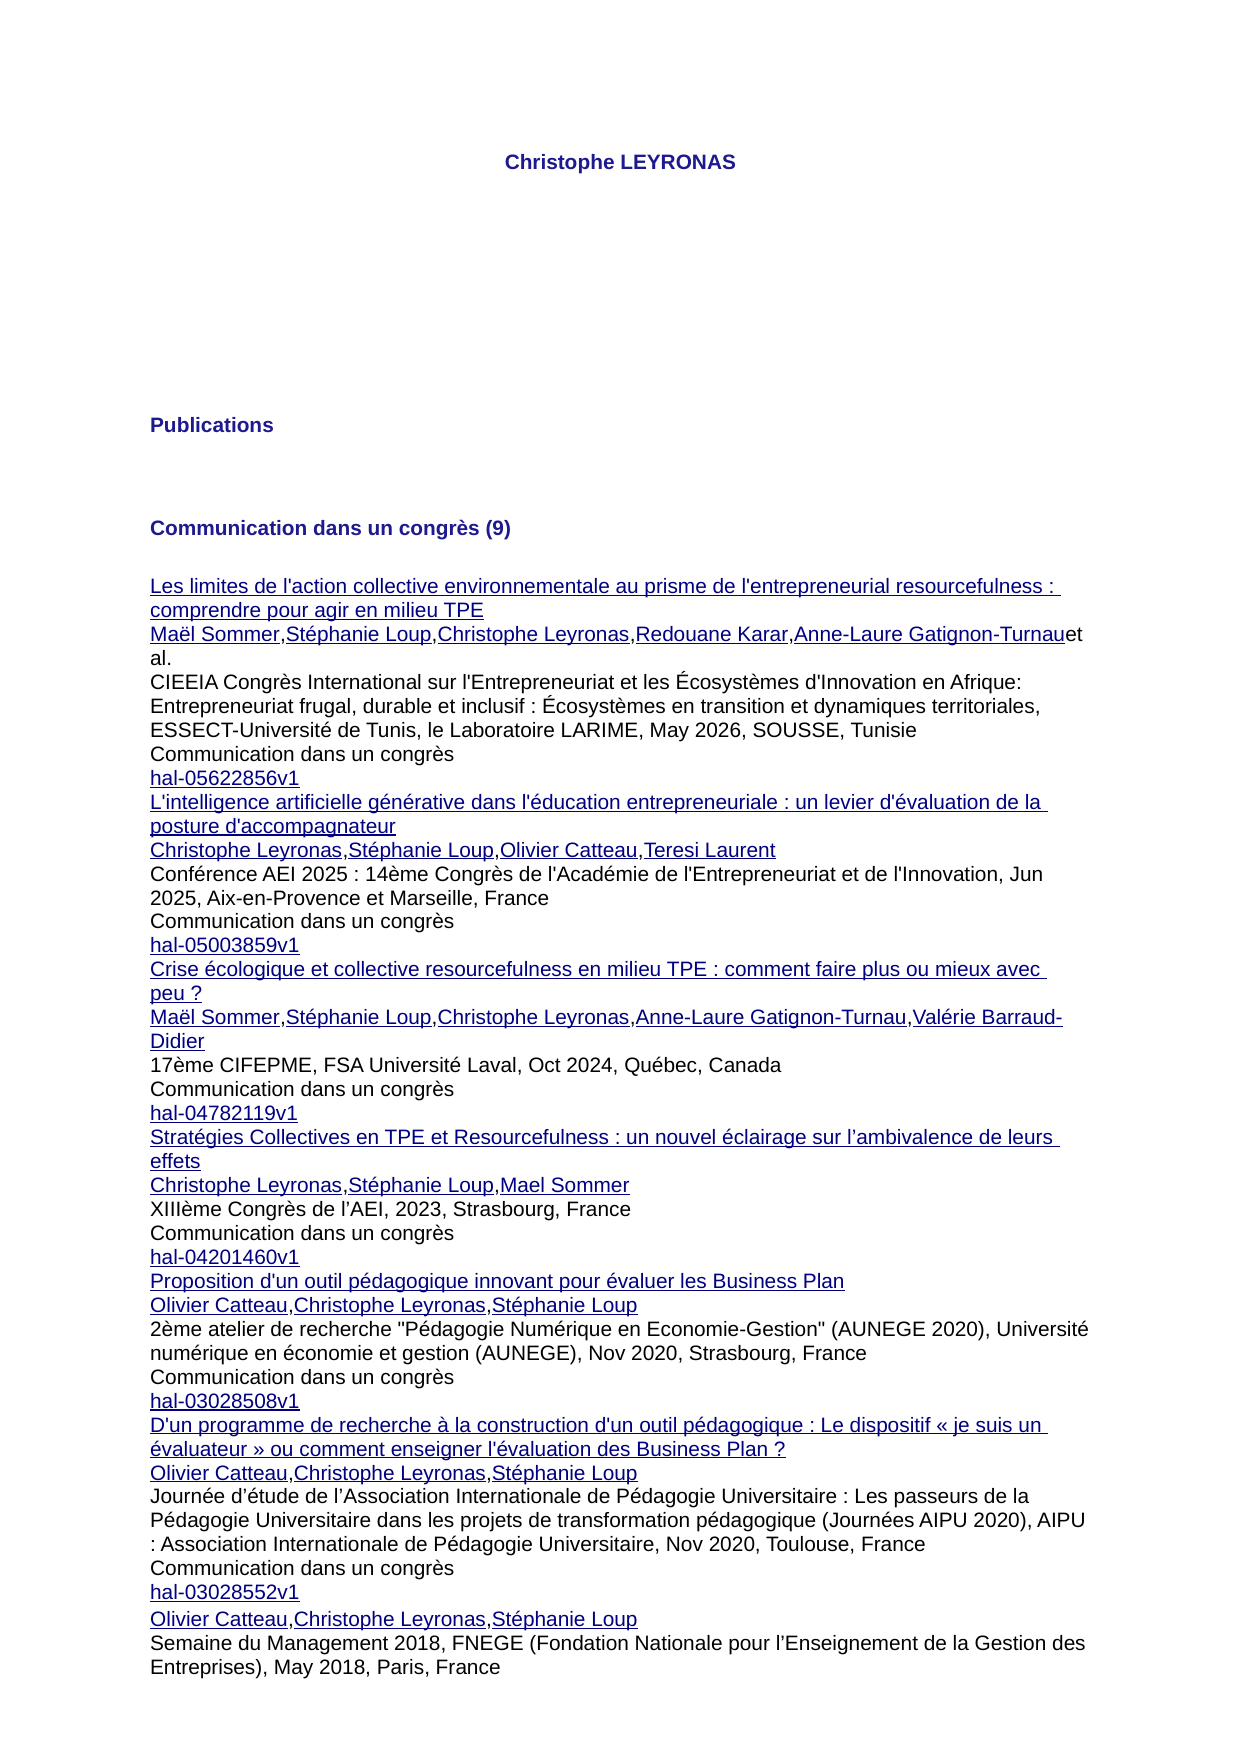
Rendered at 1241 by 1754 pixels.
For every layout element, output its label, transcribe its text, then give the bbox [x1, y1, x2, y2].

table_cell Proposition d'un outil pédagogique innovant pour évaluer les Business Plan Olivier Catteau,Christophe Leyronas,Stéphanie Loup 2ème atelier de recherche "Pédagogie Numérique en Economie-Gestion" (AUNEGE 2020), Université numérique en économie et gestion (AUNEGE), Nov 2020, Strasbourg, France Communication dans un congrès hal-03028508v1 [150, 1269, 1090, 1412]
subtitle Publications [150, 412, 1090, 436]
table_cell Crise écologique et collective resourcefulness en milieu TPE : comment faire plus ou mieux avec peu ? Maël Sommer,Stéphanie Loup,Christophe Leyronas,Anne-Laure Gatignon-Turnau,Valérie Barraud-Didier 17ème CIFEPME, FSA Université Laval, Oct 2024, Québec, Canada Communication dans un congrès hal-04782119v1 [150, 957, 1090, 1125]
table_cell D'un programme de recherche à la construction d'un outil pédagogique : Le dispositif « je suis un évaluateur » ou comment enseigner l'évaluation des Business Plan ? Olivier Catteau,Christophe Leyronas,Stéphanie Loup Journée d’étude de l’Association Internationale de Pédagogie Universitaire : Les passeurs de la Pédagogie Universitaire dans les projets de transformation pédagogique (Journées AIPU 2020), AIPU : Association Internationale de Pédagogie Universitaire, Nov 2020, Toulouse, France Communication dans un congrès hal-03028552v1 [150, 1413, 1090, 1604]
table_cell Innover dans l’évaluation des business plan : une approche par les compétences Olivier Catteau,Christophe Leyronas,Stéphanie Loup Semaine du Management 2018, FNEGE (Fondation Nationale pour l’Enseignement de la Gestion des Entreprises), May 2018, Paris, France [150, 1604, 1090, 1679]
subtitle Communication dans un congrès (9) [150, 516, 1090, 539]
subtitle Christophe LEYRONAS [150, 150, 1090, 174]
table_header Les limites de l'action collective environnementale au prisme de l'entrepreneurial resourcefulness : comprendre pour agir en milieu TPE Maël Sommer,Stéphanie Loup,Christophe Leyronas,Redouane Karar,Anne-Laure Gatignon-Turnauet al. CIEEIA Congrès International sur l'Entrepreneuriat et les Écosystèmes d'Innovation en Afrique: Entrepreneuriat frugal, durable et inclusif : Écosystèmes en transition et dynamiques territoriales, ESSECT-Université de Tunis, le Laboratoire LARIME, May 2026, SOUSSE, Tunisie Communication dans un congrès hal-05622856v1 [150, 574, 1090, 789]
table_cell L'intelligence artificielle générative dans l'éducation entrepreneuriale : un levier d'évaluation de la posture d'accompagnateur Christophe Leyronas,Stéphanie Loup,Olivier Catteau,Teresi Laurent Conférence AEI 2025 : 14ème Congrès de l'Académie de l'Entrepreneuriat et de l'Innovation, Jun 2025, Aix-en-Provence et Marseille, France Communication dans un congrès hal-05003859v1 [150, 790, 1090, 957]
table_cell Stratégies Collectives en TPE et Resourcefulness : un nouvel éclairage sur l’ambivalence de leurs effets Christophe Leyronas,Stéphanie Loup,Mael Sommer XIIIème Congrès de l’AEI, 2023, Strasbourg, France Communication dans un congrès hal-04201460v1 [150, 1125, 1090, 1269]
